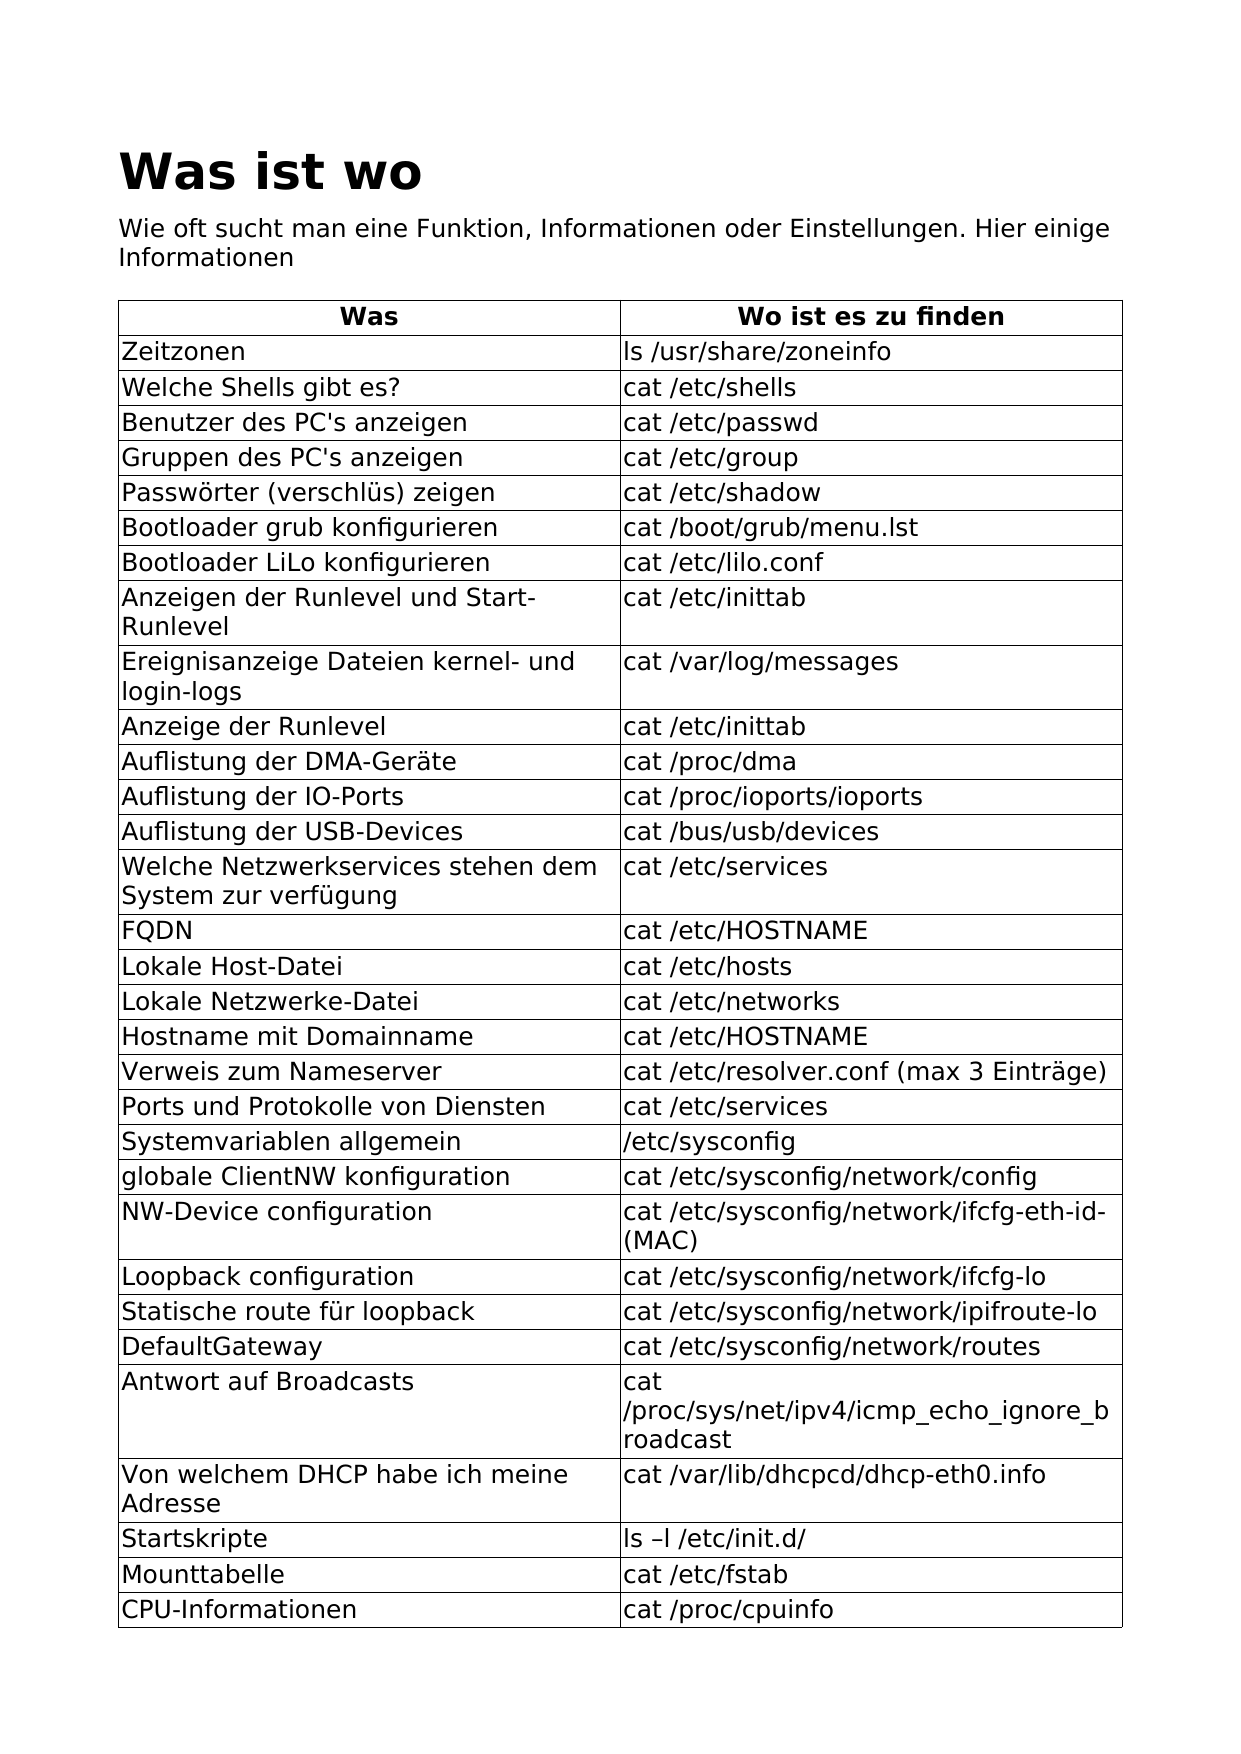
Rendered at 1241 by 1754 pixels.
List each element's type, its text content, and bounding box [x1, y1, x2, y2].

table_cell cat /etc/HOSTNAME [621, 1020, 1122, 1054]
table_cell Lokale Host-Datei [119, 950, 620, 984]
table_cell Von welchem DHCP habe ich meine Adresse [119, 1459, 620, 1522]
table_cell Zeitzonen [119, 336, 620, 370]
table_cell Mounttabelle [119, 1558, 620, 1592]
table_cell cat /var/lib/dhcpcd/dhcp-eth0.info [621, 1459, 1122, 1522]
table_cell /etc/sysconfig [621, 1125, 1122, 1159]
table_cell cat /etc/inittab [621, 710, 1122, 744]
table_cell cat /var/log/messages [621, 646, 1122, 709]
table_cell Ereignisanzeige Dateien kernel- und login-logs [119, 646, 620, 709]
table_cell Benutzer des PC's anzeigen [119, 406, 620, 440]
table_cell cat /boot/grub/menu.lst [621, 511, 1122, 545]
table_cell cat /etc/sysconfig/network/ifcfg-lo [621, 1260, 1122, 1294]
table_header Was [119, 301, 620, 334]
table_cell Loopback configuration [119, 1260, 620, 1294]
table_cell cat /etc/networks [621, 985, 1122, 1019]
table_cell globale ClientNW konfiguration [119, 1160, 620, 1194]
table_cell Hostname mit Domainname [119, 1020, 620, 1054]
table_cell Auflistung der IO-Ports [119, 780, 620, 814]
table_cell ls /usr/share/zoneinfo [621, 336, 1122, 370]
table_cell Bootloader grub konfigurieren [119, 511, 620, 545]
table_cell cat /proc/cpuinfo [621, 1593, 1122, 1627]
table_cell Bootloader LiLo konfigurieren [119, 546, 620, 580]
table_cell Lokale Netzwerke-Datei [119, 985, 620, 1019]
table_cell cat /etc/hosts [621, 950, 1122, 984]
table_cell cat /etc/sysconfig/network/ifcfg-eth-id-(MAC) [621, 1195, 1122, 1259]
table_cell Auflistung der USB-Devices [119, 815, 620, 849]
table_cell NW-Device configuration [119, 1195, 620, 1259]
table_header Wo ist es zu finden [621, 301, 1122, 334]
table_cell cat /etc/shadow [621, 476, 1122, 510]
table_cell ls –l /etc/init.d/ [621, 1523, 1122, 1557]
table_cell cat /etc/lilo.conf [621, 546, 1122, 580]
table_cell cat /etc/group [621, 441, 1122, 475]
table_cell Statische route für loopback [119, 1295, 620, 1329]
table_cell Gruppen des PC's anzeigen [119, 441, 620, 475]
table_cell Verweis zum Nameserver [119, 1055, 620, 1089]
table_cell Auflistung der DMA-Geräte [119, 745, 620, 779]
table_cell Welche Shells gibt es? [119, 371, 620, 405]
table_cell cat /etc/sysconfig/network/ipifroute-lo [621, 1295, 1122, 1329]
subtitle Was ist wo [118, 143, 1122, 201]
table_cell cat /etc/services [621, 1090, 1122, 1124]
table_cell cat /etc/sysconfig/network/config [621, 1160, 1122, 1194]
table_cell Ports und Protokolle von Diensten [119, 1090, 620, 1124]
text Wie oft sucht man eine Funktion, Informationen oder Einstellungen. Hier einige Informationen [118, 214, 1122, 272]
table_cell Systemvariablen allgemein [119, 1125, 620, 1159]
table_cell Antwort auf Broadcasts [119, 1365, 620, 1457]
table_cell cat /etc/sysconfig/network/routes [621, 1330, 1122, 1364]
table_cell cat /etc/shells [621, 371, 1122, 405]
table_cell cat /etc/fstab [621, 1558, 1122, 1592]
table_cell CPU-Informationen [119, 1593, 620, 1627]
table_cell Passwörter (verschlüs) zeigen [119, 476, 620, 510]
table_cell cat /etc/passwd [621, 406, 1122, 440]
table_cell cat /proc/sys/net/ipv4/icmp_echo_ignore_broadcast [621, 1365, 1122, 1457]
table_cell Welche Netzwerkservices stehen dem System zur verfügung [119, 850, 620, 913]
table_cell cat /etc/services [621, 850, 1122, 913]
table_cell cat /etc/inittab [621, 581, 1122, 644]
table_cell cat /proc/dma [621, 745, 1122, 779]
table_cell cat /proc/ioports/ioports [621, 780, 1122, 814]
table_cell cat /bus/usb/devices [621, 815, 1122, 849]
table_cell cat /etc/resolver.conf (max 3 Einträge) [621, 1055, 1122, 1089]
table_cell Anzeigen der Runlevel und Start-Runlevel [119, 581, 620, 644]
table_cell FQDN [119, 915, 620, 949]
table_cell cat /etc/HOSTNAME [621, 915, 1122, 949]
table_cell Anzeige der Runlevel [119, 710, 620, 744]
table_cell Startskripte [119, 1523, 620, 1557]
table_cell DefaultGateway [119, 1330, 620, 1364]
